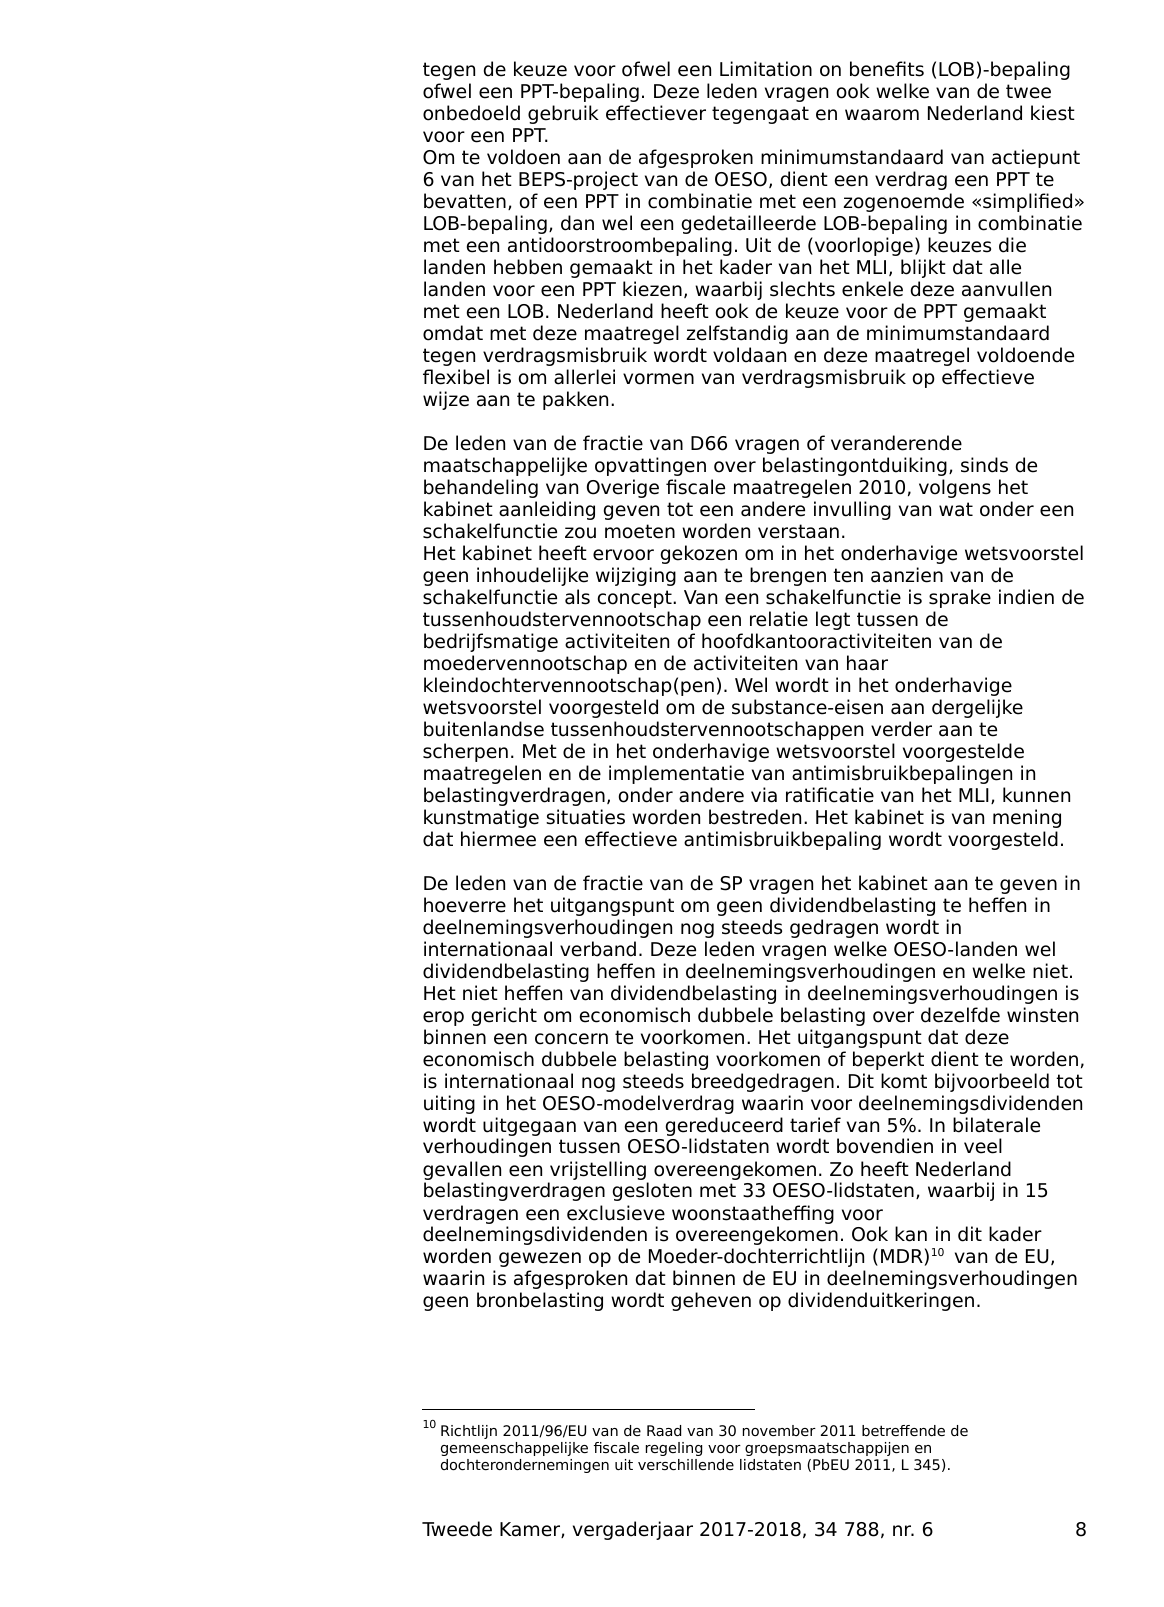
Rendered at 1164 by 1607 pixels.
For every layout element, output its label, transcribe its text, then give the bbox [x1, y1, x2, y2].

text Om te voldoen aan de afgesproken minimumstandaard van actiepunt 6 van het BEPS-project van de OESO, dient een verdrag een PPT te bevatten, of een PPT in combinatie met een zogenoemde «simplified» LOB-bepaling, dan wel een gedetailleerde LOB-bepaling in combinatie met een antidoorstroombepaling. Uit de (voorlopige) keuzes die landen hebben gemaakt in het kader van het MLI, blijkt dat alle landen voor een PPT kiezen, waarbij slechts enkele deze aanvullen met een LOB. Nederland heeft ook de keuze voor de PPT gemaakt omdat met deze maatregel zelfstandig aan de minimumstandaard tegen verdragsmisbruik wordt voldaan en deze maatregel voldoende flexibel is om allerlei vormen van verdragsmisbruik op effectieve wijze aan te pakken. [422, 147, 1087, 411]
text De leden van de fractie van de SP vragen het kabinet aan te geven in hoeverre het uitgangspunt om geen dividendbelasting te heffen in deelnemingsverhoudingen nog steeds gedragen wordt in internationaal verband. Deze leden vragen welke OESO-landen wel dividendbelasting heffen in deelnemingsverhoudingen en welke niet. [422, 873, 1087, 983]
text Het kabinet heeft ervoor gekozen om in het onderhavige wetsvoorstel geen inhoudelijke wijziging aan te brengen ten aanzien van de schakelfunctie als concept. Van een schakelfunctie is sprake indien de tussenhoudstervennootschap een relatie legt tussen de bedrijfsmatige activiteiten of hoofdkantooractiviteiten van de moedervennootschap en de activiteiten van haar kleindochtervennootschap(pen). Wel wordt in het onderhavige wetsvoorstel voorgesteld om de substance-eisen aan dergelijke buitenlandse tussenhoudstervennootschappen verder aan te scherpen. Met de in het onderhavige wetsvoorstel voorgestelde maatregelen en de implementatie van antimisbruikbepalingen in belastingverdragen, onder andere via ratificatie van het MLI, kunnen kunstmatige situaties worden bestreden. Het kabinet is van mening dat hiermee een effectieve antimisbruikbepaling wordt voorgesteld. [422, 543, 1087, 851]
text Het niet heffen van dividendbelasting in deelnemingsverhoudingen is erop gericht om economisch dubbele belasting over dezelfde winsten binnen een concern te voorkomen. Het uitgangspunt dat deze economisch dubbele belasting voorkomen of beperkt dient te worden, is internationaal nog steeds breedgedragen. Dit komt bijvoorbeeld tot uiting in het OESO-modelverdrag waarin voor deelnemingsdividenden wordt uitgegaan van een gereduceerd tarief van 5%. In bilaterale verhoudingen tussen OESO-lidstaten wordt bovendien in veel gevallen een vrijstelling overeengekomen. Zo heeft Nederland belastingverdragen gesloten met 33 OESO-lidstaten, waarbij in 15 verdragen een exclusieve woonstaatheffing voor deelnemingsdividenden is overeengekomen. Ook kan in dit kader worden gewezen op de Moeder-dochterrichtlijn (MDR) van de EU, waarin is afgesproken dat binnen de EU in deelnemingsverhoudingen geen bronbelasting wordt geheven op dividenduitkeringen. [422, 983, 1087, 1312]
text tegen de keuze voor ofwel een Limitation on benefits (LOB)-bepaling ofwel een PPT-bepaling. Deze leden vragen ook welke van de twee onbedoeld gebruik effectiever tegengaat en waarom Nederland kiest voor een PPT. [422, 59, 1087, 147]
text De leden van de fractie van D66 vragen of veranderende maatschappelijke opvattingen over belastingontduiking, sinds de behandeling van Overige fiscale maatregelen 2010, volgens het kabinet aanleiding geven tot een andere invulling van wat onder een schakelfunctie zou moeten worden verstaan. [422, 433, 1087, 543]
text Richtlijn 2011/96/EU van de Raad van 30 november 2011 betreffende de gemeenschappelijke fiscale regeling voor groepsmaatschappijen en dochterondernemingen uit verschillende lidstaten (PbEU 2011, L 345). [422, 1418, 1087, 1474]
